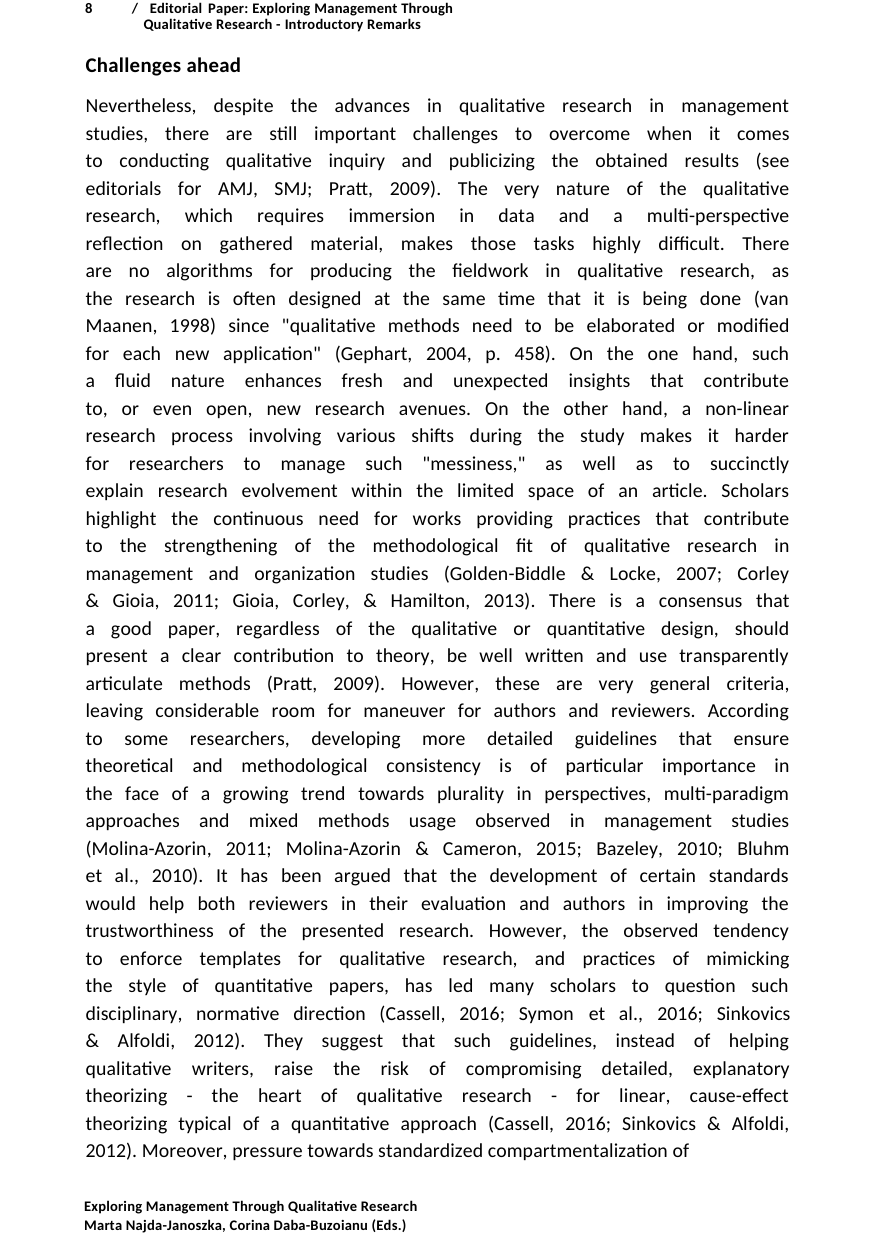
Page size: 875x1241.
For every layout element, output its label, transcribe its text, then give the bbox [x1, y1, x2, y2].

text 8 / Editorial Paper: Exploring Management Through [85, 0, 796, 16]
text Exploring Management Through Qualitative Research [84, 1196, 478, 1215]
text Marta Najda-Janoszka, Corina Daba-Buzoianu (Eds.) [84, 1215, 478, 1234]
text Nevertheless, despite the advances in qualitative research in management studies, there are still important challenges to overcome when it comes to conducting qualitative inquiry and publicizing the obtained results (see editorials for AMJ, SMJ; Pratt, 2009). The very nature of the qualitative research, which requires immersion in data and a multi-perspective reflection on gathered material, makes those tasks highly difficult. There are no algorithms for producing the fieldwork in qualitative research, as the research is often designed at the same time that it is being done (van Maanen, 1998) since "qualitative methods need to be elaborated or modified for each new application" (Gephart, 2004, p. 458). On the one hand, such a fluid nature enhances fresh and unexpected insights that contribute to, or even open, new research avenues. On the other hand, a non-linear research process involving various shifts during the study makes it harder for researchers to manage such "messiness," as well as to succinctly explain research evolvement within the limited space of an article. Scholars highlight the continuous need for works providing practices that contribute to the strengthening of the methodological fit of qualitative research in management and organization studies (Golden-Biddle & Locke, 2007; Corley & Gioia, 2011; Gioia, Corley, & Hamilton, 2013). There is a consensus that a good paper, regardless of the qualitative or quantitative design, should present a clear contribution to theory, be well written and use transparently articulate methods (Pratt, 2009). However, these are very general criteria, leaving considerable room for maneuver for authors and reviewers. According to some researchers, developing more detailed guidelines that ensure theoretical and methodological consistency is of particular importance in the face of a growing trend towards plurality in perspectives, multi-paradigm approaches and mixed methods usage observed in management studies (Molina-Azorin, 2011; Molina-Azorin & Cameron, 2015; Bazeley, 2010; Bluhm et al., 2010). It has been argued that the development of certain standards would help both reviewers in their evaluation and authors in improving the trustworthiness of the presented research. However, the observed tendency to enforce templates for qualitative research, and practices of mimicking the style of quantitative papers, has led many scholars to question such disciplinary, normative direction (Cassell, 2016; Symon et al., 2016; Sinkovics & Alfoldi, 2012). They suggest that such guidelines, instead of helping qualitative writers, raise the risk of compromising detailed, explanatory theorizing - the heart of qualitative research - for linear, cause-effect theorizing typical of a quantitative approach (Cassell, 2016; Sinkovics & Alfoldi, 2012). Moreover, pressure towards standardized compartmentalization of [85, 91, 791, 1163]
text Qualitative Research - Introductory Remarks [143, 16, 796, 33]
subtitle Challenges ahead [85, 56, 793, 76]
